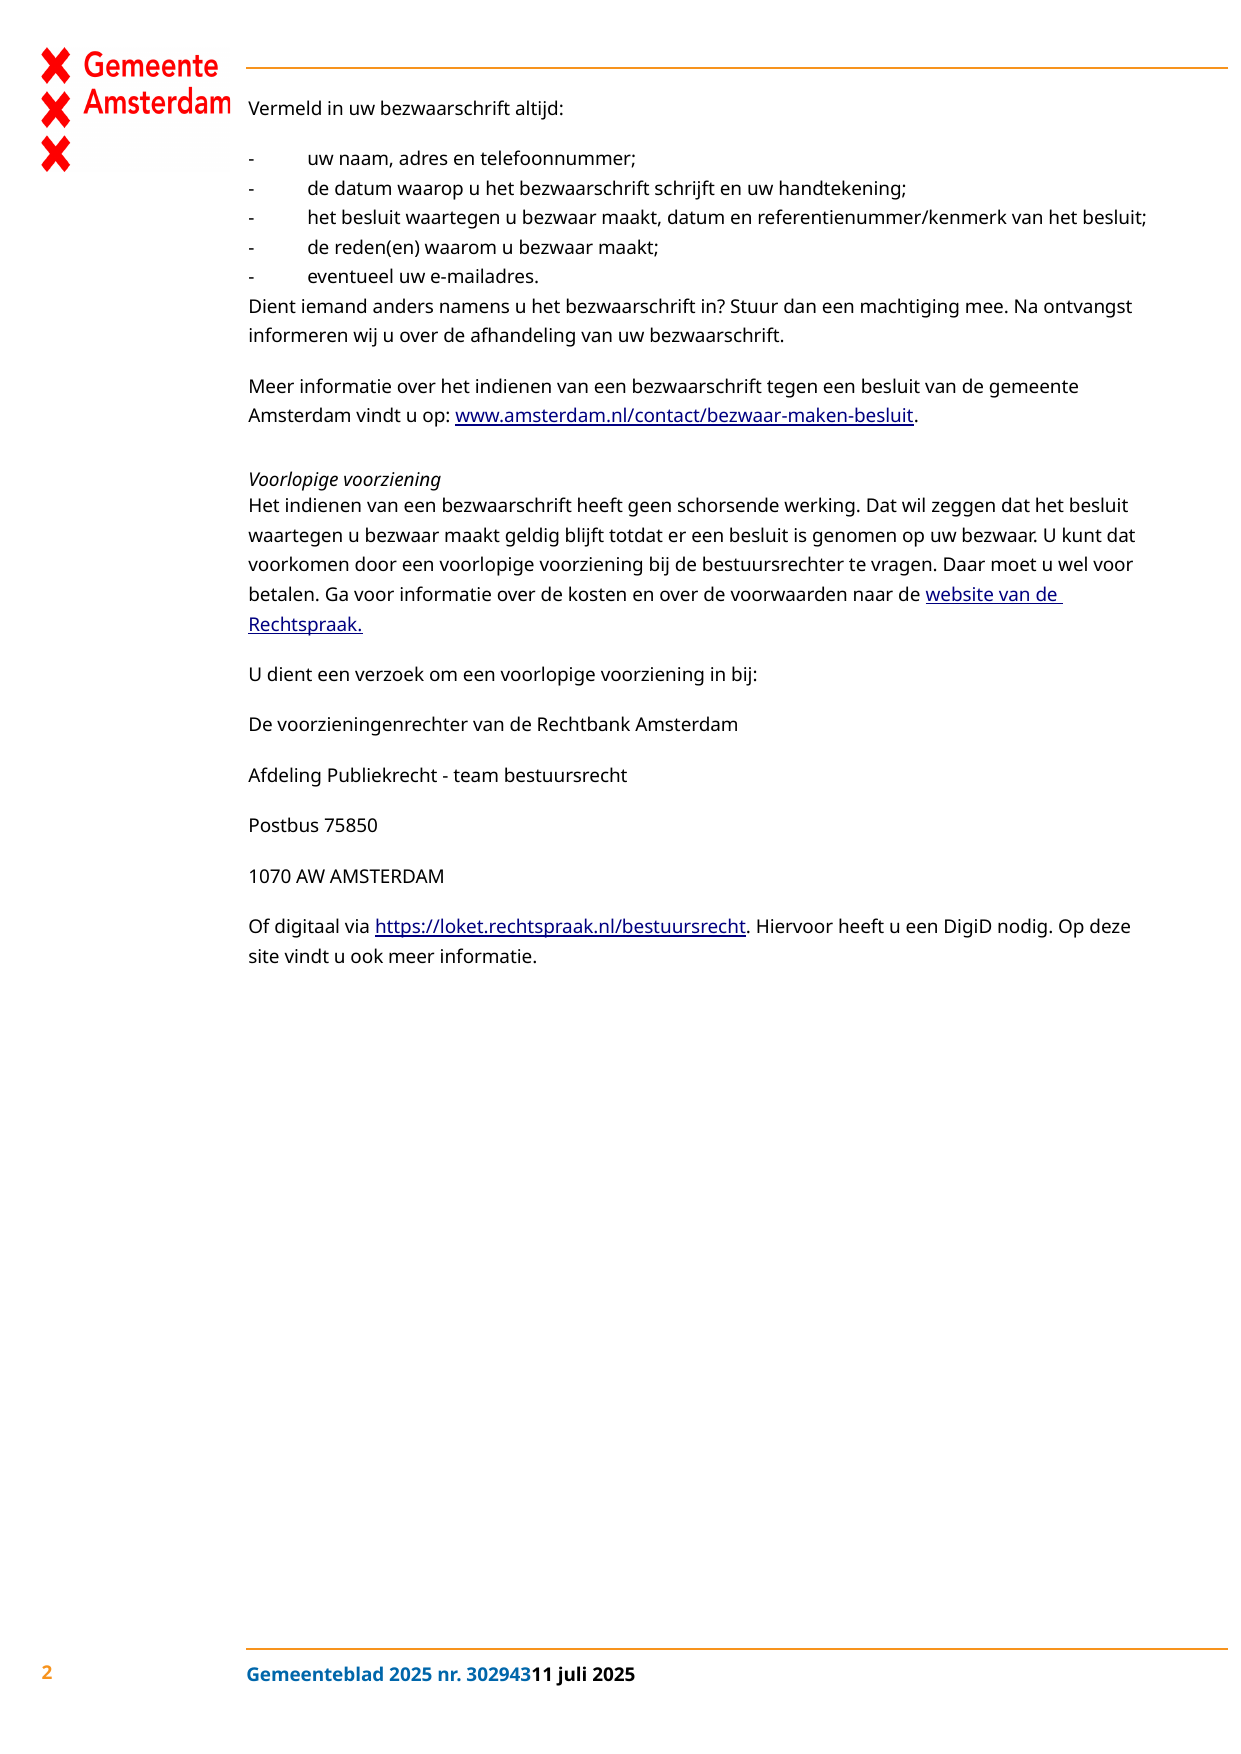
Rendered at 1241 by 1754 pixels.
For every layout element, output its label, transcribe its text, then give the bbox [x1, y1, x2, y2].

list eventueel uw e-mailadres. [248, 263, 1152, 289]
text Meer informatie over het indienen van een bezwaarschrift tegen een besluit van de gemeente Amsterdam vindt u op: www.amsterdam.nl/contact/bezwaar-maken-besluit. [248, 373, 1152, 428]
text Het indienen van een bezwaarschrift heeft geen schorsende werking. Dat wil zeggen dat het besluit waartegen u bezwaar maakt geldig blijft totdat er een besluit is genomen op uw bezwaar. U kunt dat voorkomen door een voorlopige voorziening bij de bestuursrechter te vragen. Daar moet u wel voor betalen. Ga voor informatie over de kosten en over de voorwaarden naar de website van de Rechtspraak. [248, 492, 1152, 636]
text Of digitaal via https://loket.rechtspraak.nl/bestuursrecht. Hiervoor heeft u een DigiD nodig. Op deze site vindt u ook meer informatie. [248, 913, 1152, 968]
list de reden(en) waarom u bezwaar maakt; [248, 234, 1152, 260]
text Vermeld in uw bezwaarschrift altijd: [248, 95, 1152, 121]
picture [41, 47, 231, 172]
text Dient iemand anders namens u het bezwaarschrift in? Stuur dan een machtiging mee. Na ontvangst informeren wij u over de afhandeling van uw bezwaarschrift. [248, 293, 1152, 348]
list de datum waarop u het bezwaarschrift schrijft en uw handtekening; [248, 175, 1152, 201]
text 1070 AW AMSTERDAM [248, 863, 1152, 888]
text U dient een verzoek om een voorlopige voorziening in bij: [248, 661, 1152, 687]
list het besluit waartegen u bezwaar maakt, datum en referentienummer/kenmerk van het besluit; [248, 204, 1152, 230]
text Postbus 75850 [248, 812, 1152, 838]
text Afdeling Publiekrecht - team bestuursrecht [248, 762, 1152, 788]
list uw naam, adres en telefoonnummer; [248, 145, 1152, 171]
text Voorlopige voorziening [248, 467, 1152, 492]
text De voorzieningenrechter van de Rechtbank Amsterdam [248, 712, 1152, 737]
